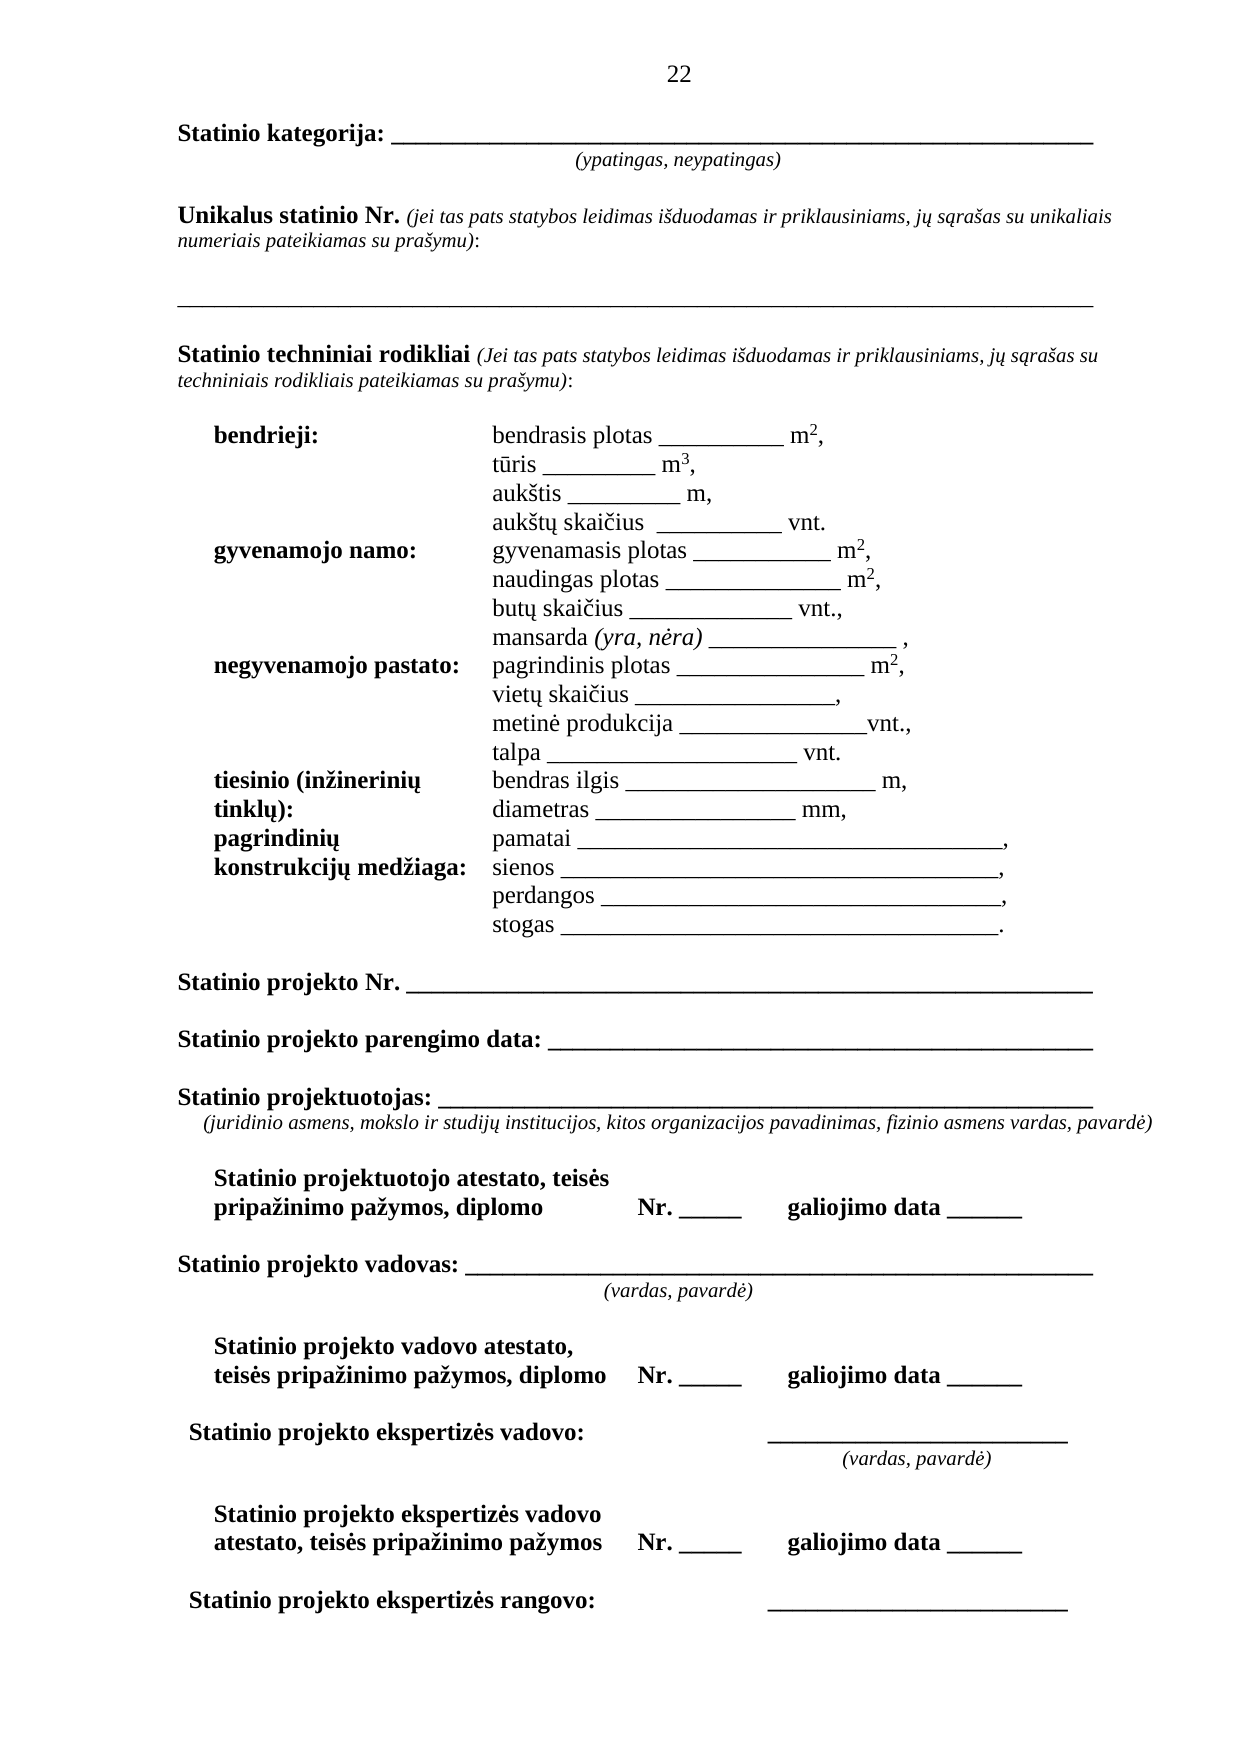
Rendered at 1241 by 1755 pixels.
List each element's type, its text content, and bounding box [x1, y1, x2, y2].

table_header galiojimo data ______ [776, 1331, 1122, 1388]
table_cell bendras ilgis ____________________ m, diametras ________________ mm, [481, 765, 1122, 823]
table_cell negyvenamojo pastato: [177, 650, 481, 765]
text Unikalus statinio Nr. (jei tas pats statybos leidimas išduodamas ir priklausiniams, jų sąrašas su unikaliais numeriais pateikiamas su prašymu): [177, 200, 1181, 252]
text Statinio projekto Nr. [177, 967, 1181, 995]
table_header Statinio projekto vadovo atestato, teisės pripažinimo pažymos, diplomo [177, 1331, 626, 1388]
table_header Statinio projekto ekspertizės vadovo: [177, 1417, 713, 1470]
table_header Statinio projekto ekspertizės vadovo atestato, teisės pripažinimo pažymos [177, 1499, 626, 1556]
text Statinio projekto vadovas: [177, 1249, 1181, 1278]
text (ypatingas, neypatingas) [177, 147, 1181, 171]
table_header bendrieji: [177, 420, 481, 535]
text _ [177, 281, 1181, 310]
table_header galiojimo data ______ [776, 1499, 1122, 1556]
table_cell tiesinio (inžinerinių tinklų): [177, 765, 481, 823]
text (juridinio asmens, mokslo ir studijų institucijos, kitos organizacijos pavadinimas, fizinio asmens vardas, pavardė) [177, 1110, 1181, 1134]
table_header ________________________ [714, 1585, 1122, 1614]
text (vardas, pavardė) [177, 1278, 1181, 1302]
table_header Statinio projektuotojo atestato, teisės pripažinimo pažymos, diplomo [177, 1163, 626, 1221]
text Statinio projektuotojas: [177, 1082, 1181, 1110]
table_header ________________________ (vardas, pavardė) [714, 1417, 1122, 1470]
table_header Nr. _____ [626, 1331, 776, 1388]
table_header bendrasis plotas __________ m2, tūris _________ m3, aukštis _________ m, aukštų skaičius __________ vnt. [481, 420, 1122, 535]
table_header Nr. _____ [626, 1499, 776, 1556]
table_header galiojimo data ______ [776, 1163, 1122, 1221]
table_header Statinio projekto ekspertizės rangovo: [177, 1585, 713, 1614]
text Statinio projekto parengimo data: [177, 1024, 1181, 1053]
text Statinio techniniai rodikliai (Jei tas pats statybos leidimas išduodamas ir priklausiniams, jų sąrašas su techniniais rodikliais pateikiamas su prašymu): [177, 339, 1181, 392]
table_header Nr. _____ [626, 1163, 776, 1221]
table_cell gyvenamojo namo: [177, 535, 481, 650]
text Statinio kategorija: [177, 118, 1181, 147]
table_cell pamatai __________________________________, sienos ___________________________________, perdangos ________________________________, stogas ___________________________________. [481, 823, 1122, 938]
table_cell gyvenamasis plotas ___________ m2, naudingas plotas ______________ m2, butų skaičius _____________ vnt., mansarda (yra, nėra) _______________ , [481, 535, 1122, 650]
table_cell pagrindinių konstrukcijų medžiaga: [177, 823, 481, 938]
table_cell pagrindinis plotas _______________ m2, vietų skaičius ________________, metinė produkcija _______________vnt., talpa ____________________ vnt. [481, 650, 1122, 765]
